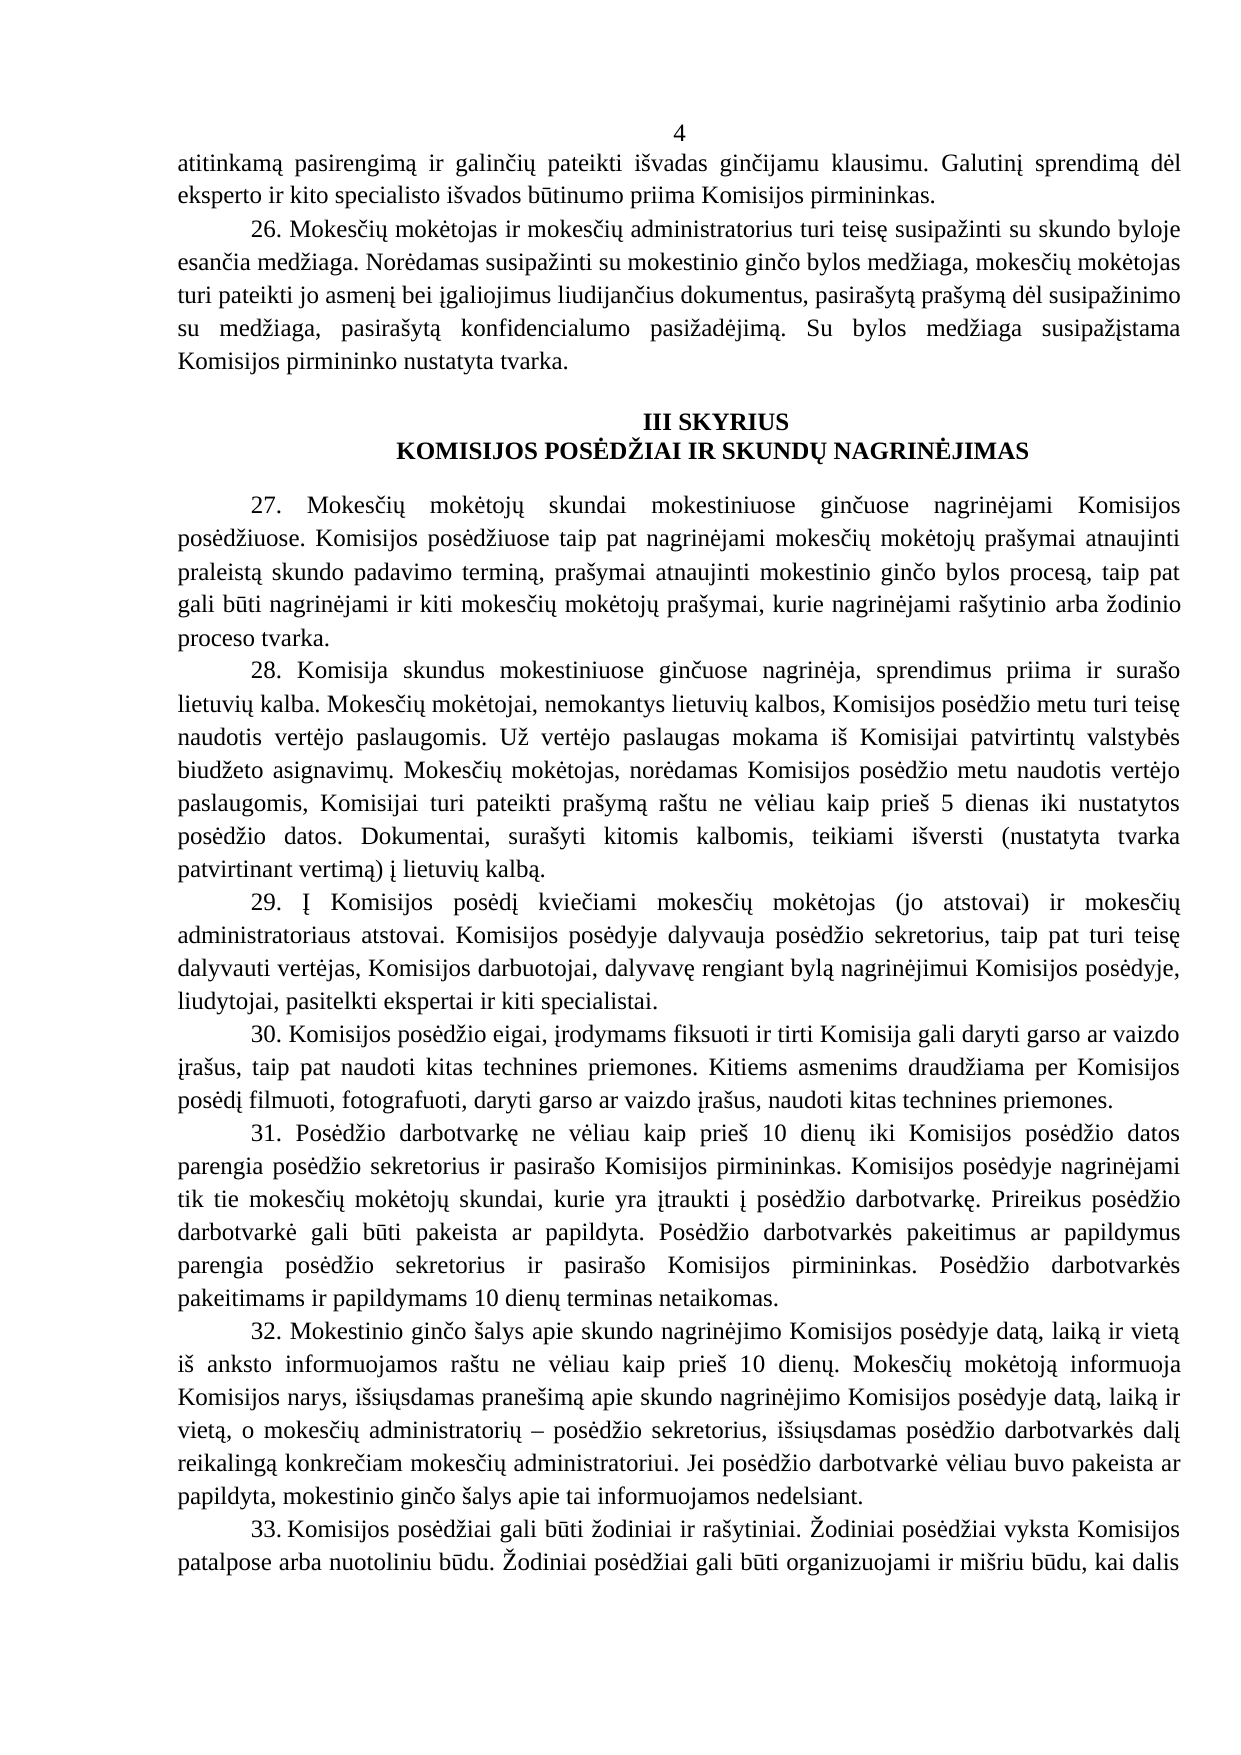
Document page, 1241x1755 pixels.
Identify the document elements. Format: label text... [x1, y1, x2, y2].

text 28. Komisija skundus mokestiniuose ginčuose nagrinėja, sprendimus priima ir surašo lietuvių kalba. Mokesčių mokėtojai, nemokantys lietuvių kalbos, Komisijos posėdžio metu turi teisę naudotis vertėjo paslaugomis. Už vertėjo paslaugas mokama iš Komisijai patvirtintų valstybės biudžeto asignavimų. Mokesčių mokėtojas, norėdamas Komisijos posėdžio metu naudotis vertėjo paslaugomis, Komisijai turi pateikti prašymą raštu ne vėliau kaip prieš 5 dienas iki nustatytos posėdžio datos. Dokumentai, surašyti kitomis kalbomis, teikiami išversti (nustatyta tvarka patvirtinant vertimą) į lietuvių kalbą. [177, 656, 1181, 882]
text 33. Komisijos posėdžiai gali būti žodiniai ir rašytiniai. Žodiniai posėdžiai vyksta Komisijos patalpose arba nuotoliniu būdu. Žodiniai posėdžiai gali būti organizuojami ir mišriu būdu, kai dalis [177, 1514, 1181, 1576]
text 31. Posėdžio darbotvarkę ne vėliau kaip prieš 10 dienų iki Komisijos posėdžio datos parengia posėdžio sekretorius ir pasirašo Komisijos pirmininkas. Komisijos posėdyje nagrinėjami tik tie mokesčių mokėtojų skundai, kurie yra įtraukti į posėdžio darbotvarkę. Prireikus posėdžio darbotvarkė gali būti pakeista ar papildyta. Posėdžio darbotvarkės pakeitimus ar papildymus parengia posėdžio sekretorius ir pasirašo Komisijos pirmininkas. Posėdžio darbotvarkės pakeitimams ir papildymams 10 dienų terminas netaikomas. [177, 1118, 1181, 1312]
text III SKYRIUS [177, 407, 1181, 436]
text 32. Mokestinio ginčo šalys apie skundo nagrinėjimo Komisijos posėdyje datą, laiką ir vietą iš anksto informuojamos raštu ne vėliau kaip prieš 10 dienų. Mokesčių mokėtoją informuoja Komisijos narys, išsiųsdamas pranešimą apie skundo nagrinėjimo Komisijos posėdyje datą, laiką ir vietą, o mokesčių administratorių – posėdžio sekretorius, išsiųsdamas posėdžio darbotvarkės dalį reikalingą konkrečiam mokesčių administratoriui. Jei posėdžio darbotvarkė vėliau buvo pakeista ar papildyta, mokestinio ginčo šalys apie tai informuojamos nedelsiant. [177, 1316, 1181, 1510]
text atitinkamą pasirengimą ir galinčių pateikti išvadas ginčijamu klausimu. Galutinį sprendimą dėl eksperto ir kito specialisto išvados būtinumo priima Komisijos pirmininkas. [177, 148, 1181, 209]
text 26. Mokesčių mokėtojas ir mokesčių administratorius turi teisę susipažinti su skundo byloje esančia medžiaga. Norėdamas susipažinti su mokestinio ginčo bylos medžiaga, mokesčių mokėtojas turi pateikti jo asmenį bei įgaliojimus liudijančius dokumentus, pasirašytą prašymą dėl susipažinimo su medžiaga, pasirašytą konfidencialumo pasižadėjimą. Su bylos medžiaga susipažįstama Komisijos pirmininko nustatyta tvarka. [177, 214, 1181, 374]
text 30. Komisijos posėdžio eigai, įrodymams fiksuoti ir tirti Komisija gali daryti garso ar vaizdo įrašus, taip pat naudoti kitas technines priemones. Kitiems asmenims draudžiama per Komisijos posėdį filmuoti, fotografuoti, daryti garso ar vaizdo įrašus, naudoti kitas technines priemones. [177, 1019, 1181, 1114]
text 27. Mokesčių mokėtojų skundai mokestiniuose ginčuose nagrinėjami Komisijos posėdžiuose. Komisijos posėdžiuose taip pat nagrinėjami mokesčių mokėtojų prašymai atnaujinti praleistą skundo padavimo terminą, prašymai atnaujinti mokestinio ginčo bylos procesą, taip pat gali būti nagrinėjami ir kiti mokesčių mokėtojų prašymai, kurie nagrinėjami rašytinio arba žodinio proceso tvarka. [177, 491, 1181, 651]
text KOMISIJOS POSĖDŽIAI IR SKUNDŲ NAGRINĖJIMAS [177, 436, 1181, 465]
text 29. Į Komisijos posėdį kviečiami mokesčių mokėtojas (jo atstovai) ir mokesčių administratoriaus atstovai. Komisijos posėdyje dalyvauja posėdžio sekretorius, taip pat turi teisę dalyvauti vertėjas, Komisijos darbuotojai, dalyvavę rengiant bylą nagrinėjimui Komisijos posėdyje, liudytojai, pasitelkti ekspertai ir kiti specialistai. [177, 887, 1181, 1014]
